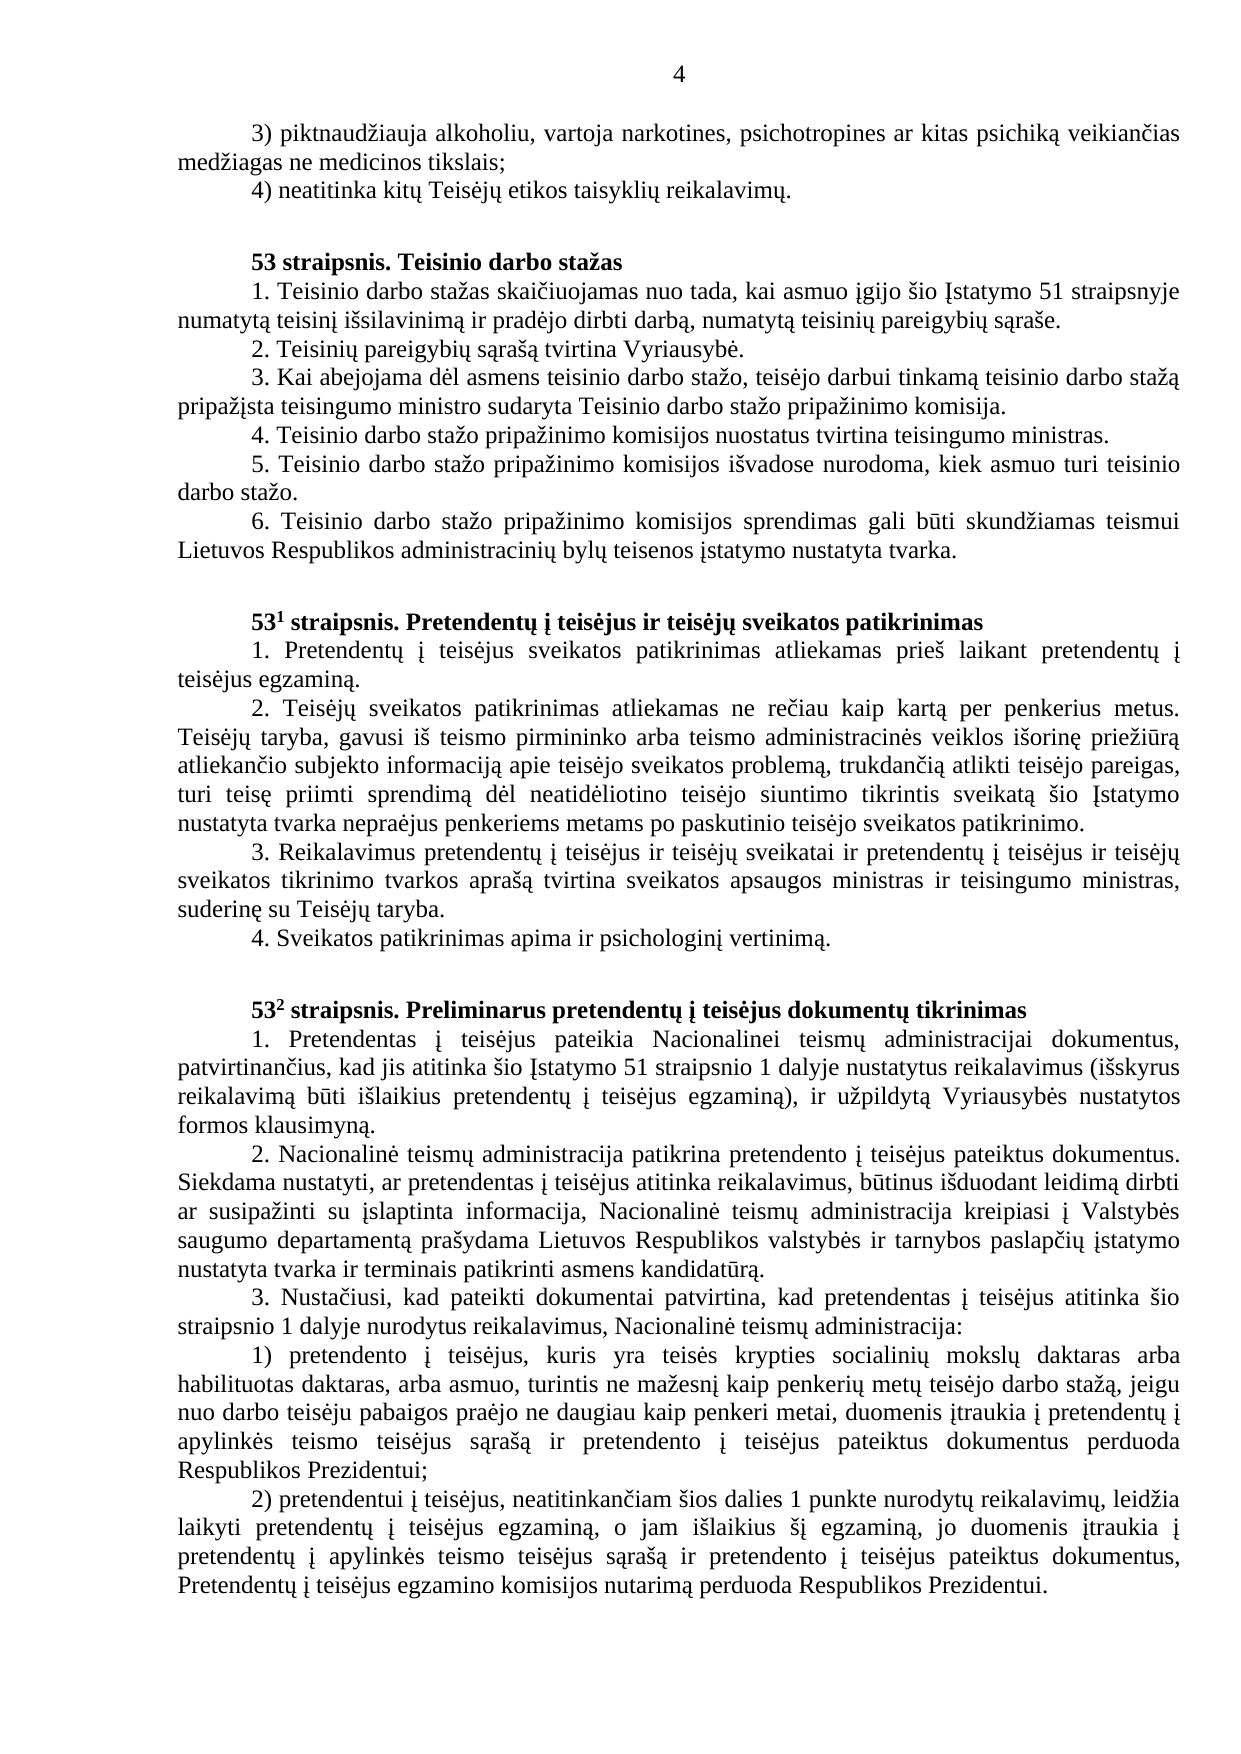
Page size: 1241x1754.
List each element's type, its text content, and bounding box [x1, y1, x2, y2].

text 3. Nustačiusi, kad pateikti dokumentai patvirtina, kad pretendentas į teisėjus atitinka šio straipsnio 1 dalyje nurodytus reikalavimus, Nacionalinė teismų administracija: [177, 1282, 1181, 1340]
text 5. Teisinio darbo stažo pripažinimo komisijos išvadose nurodoma, kiek asmuo turi teisinio darbo stažo. [177, 449, 1181, 506]
text 4. Sveikatos patikrinimas apima ir psichologinį vertinimą. [177, 923, 1181, 952]
text 4) neatitinka kitų Teisėjų etikos taisyklių reikalavimų. [177, 176, 1181, 204]
text 53 straipsnis. Teisinio darbo stažas [177, 247, 1181, 276]
text 4. Teisinio darbo stažo pripažinimo komisijos nuostatus tvirtina teisingumo ministras. [177, 420, 1181, 449]
text 531 straipsnis. Pretendentų į teisėjus ir teisėjų sveikatos patikrinimas [177, 607, 1181, 636]
text 3. Kai abejojama dėl asmens teisinio darbo stažo, teisėjo darbui tinkamą teisinio darbo stažą pripažįsta teisingumo ministro sudaryta Teisinio darbo stažo pripažinimo komisija. [177, 362, 1181, 420]
text 2. Nacionalinė teismų administracija patikrina pretendento į teisėjus pateiktus dokumentus. Siekdama nustatyti, ar pretendentas į teisėjus atitinka reikalavimus, būtinus išduodant leidimą dirbti ar susipažinti su įslaptinta informacija, Nacionalinė teismų administracija kreipiasi į Valstybės saugumo departamentą prašydama Lietuvos Respublikos valstybės ir tarnybos paslapčių įstatymo nustatyta tvarka ir terminais patikrinti asmens kandidatūrą. [177, 1139, 1181, 1282]
text 3. Reikalavimus pretendentų į teisėjus ir teisėjų sveikatai ir pretendentų į teisėjus ir teisėjų sveikatos tikrinimo tvarkos aprašą tvirtina sveikatos apsaugos ministras ir teisingumo ministras, suderinę su Teisėjų taryba. [177, 837, 1181, 923]
text 2) pretendentui į teisėjus, neatitinkančiam šios dalies 1 punkte nurodytų reikalavimų, leidžia laikyti pretendentų į teisėjus egzaminą, o jam išlaikius šį egzaminą, jo duomenis įtraukia į pretendentų į apylinkės teismo teisėjus sąrašą ir pretendento į teisėjus pateiktus dokumentus, Pretendentų į teisėjus egzamino komisijos nutarimą perduoda Respublikos Prezidentui. [177, 1484, 1181, 1599]
text 1. Pretendentas į teisėjus pateikia Nacionalinei teismų administracijai dokumentus, patvirtinančius, kad jis atitinka šio Įstatymo 51 straipsnio 1 dalyje nustatytus reikalavimus (išskyrus reikalavimą būti išlaikius pretendentų į teisėjus egzaminą), ir užpildytą Vyriausybės nustatytos formos klausimyną. [177, 1024, 1181, 1139]
text 1. Teisinio darbo stažas skaičiuojamas nuo tada, kai asmuo įgijo šio Įstatymo 51 straipsnyje numatytą teisinį išsilavinimą ir pradėjo dirbti darbą, numatytą teisinių pareigybių sąraše. [177, 276, 1181, 334]
text 532 straipsnis. Preliminarus pretendentų į teisėjus dokumentų tikrinimas [177, 995, 1181, 1024]
text 1. Pretendentų į teisėjus sveikatos patikrinimas atliekamas prieš laikant pretendentų į teisėjus egzaminą. [177, 636, 1181, 693]
text 2. Teisėjų sveikatos patikrinimas atliekamas ne rečiau kaip kartą per penkerius metus. Teisėjų taryba, gavusi iš teismo pirmininko arba teismo administracinės veiklos išorinę priežiūrą atliekančio subjekto informaciją apie teisėjo sveikatos problemą, trukdančią atlikti teisėjo pareigas, turi teisę priimti sprendimą dėl neatidėliotino teisėjo siuntimo tikrintis sveikatą šio Įstatymo nustatyta tvarka nepraėjus penkeriems metams po paskutinio teisėjo sveikatos patikrinimo. [177, 693, 1181, 837]
text 3) piktnaudžiauja alkoholiu, vartoja narkotines, psichotropines ar kitas psichiką veikiančias medžiagas ne medicinos tikslais; [177, 118, 1181, 176]
text 2. Teisinių pareigybių sąrašą tvirtina Vyriausybė. [177, 334, 1181, 362]
text 1) pretendento į teisėjus, kuris yra teisės krypties socialinių mokslų daktaras arba habilituotas daktaras, arba asmuo, turintis ne mažesnį kaip penkerių metų teisėjo darbo stažą, jeigu nuo darbo teisėju pabaigos praėjo ne daugiau kaip penkeri metai, duomenis įtraukia į pretendentų į apylinkės teismo teisėjus sąrašą ir pretendento į teisėjus pateiktus dokumentus perduoda Respublikos Prezidentui; [177, 1340, 1181, 1484]
text 6. Teisinio darbo stažo pripažinimo komisijos sprendimas gali būti skundžiamas teismui Lietuvos Respublikos administracinių bylų teisenos įstatymo nustatyta tvarka. [177, 506, 1181, 564]
